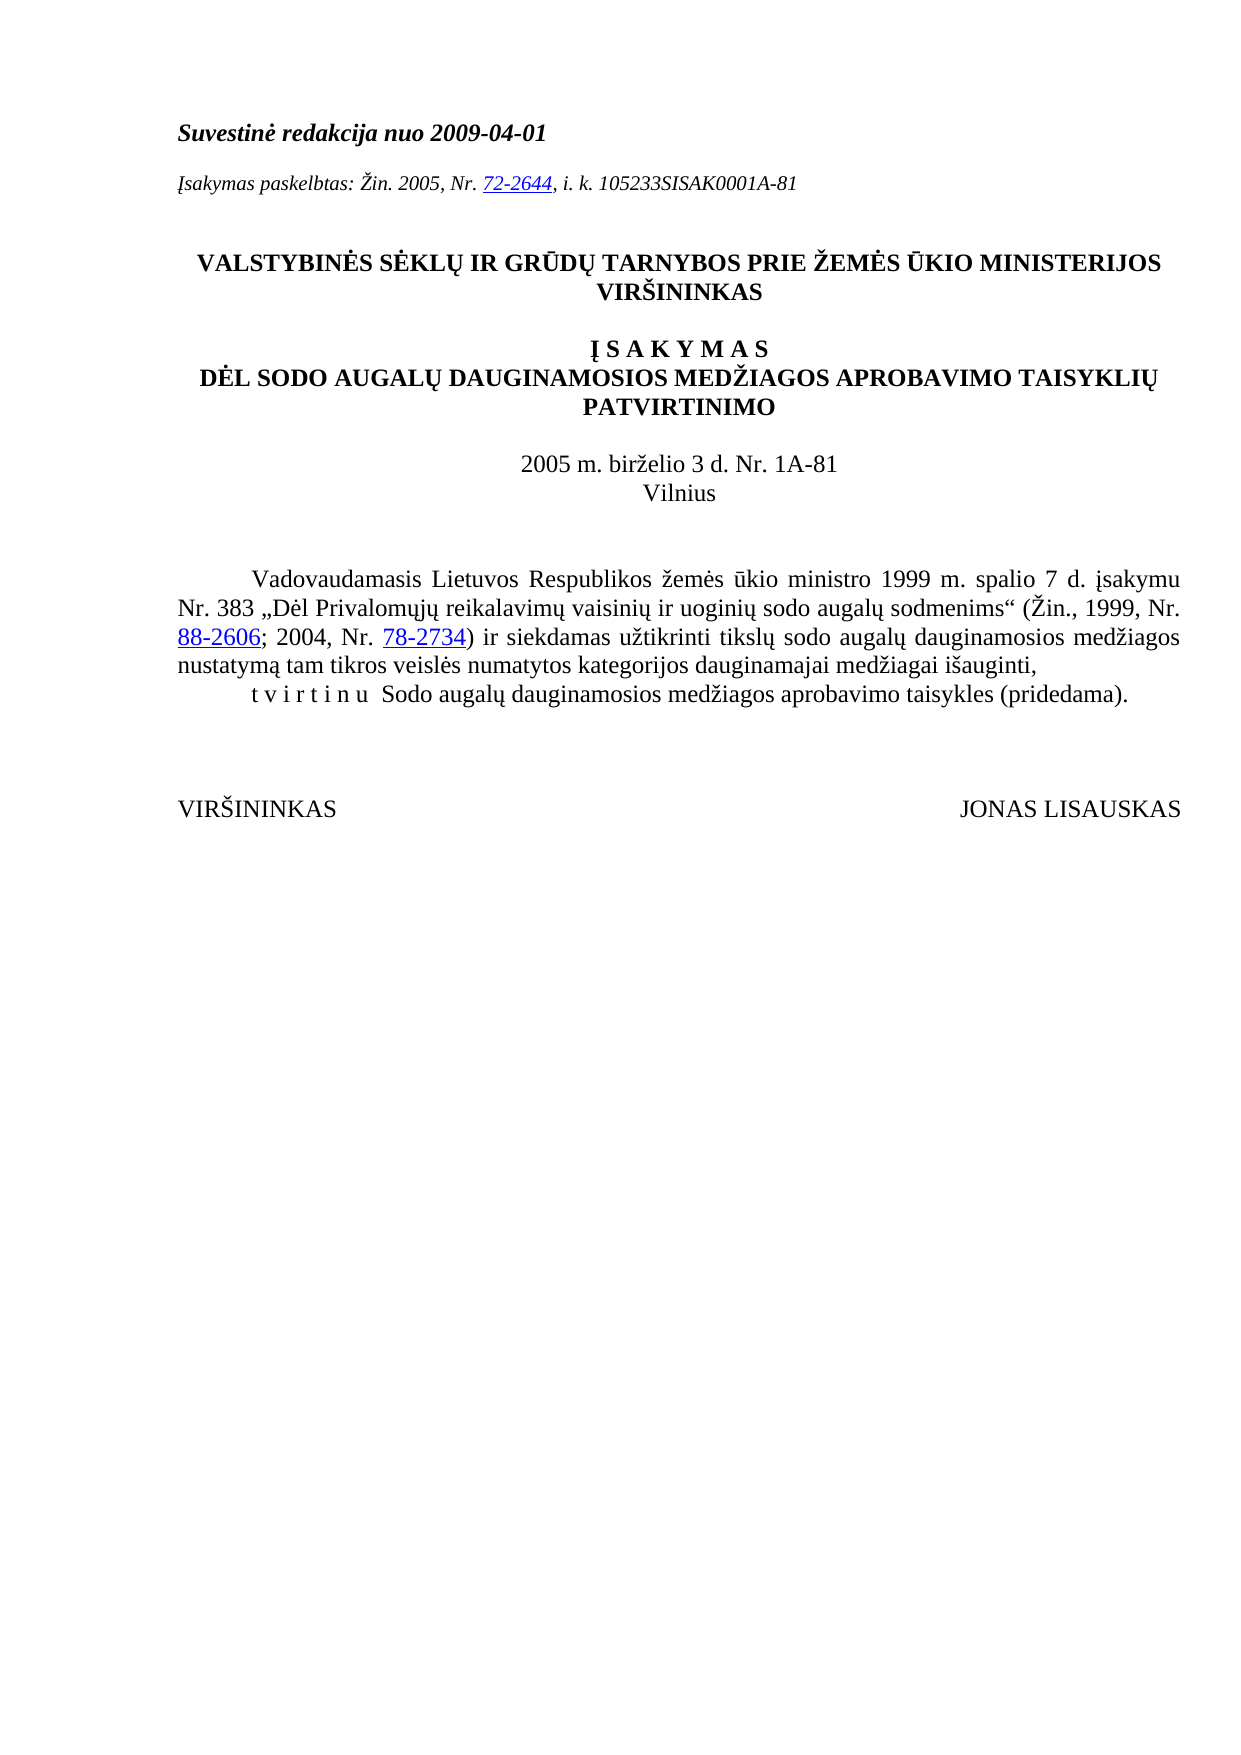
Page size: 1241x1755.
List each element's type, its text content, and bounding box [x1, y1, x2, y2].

text Į S A K Y M A S [177, 334, 1181, 363]
text Vadovaudamasis Lietuvos Respublikos žemės ūkio ministro 1999 m. spalio 7 d. įsakymu Nr. 383 „Dėl privalomųjų reikalavimų vaisinių ir uoginių sodo augalų sodmenims“ (Žin., 1999, Nr. 88-2606; 2004, Nr. 78-2734) ir siekdamas užtikrinti tikslų sodo augalų dauginamosios medžiagos nustatymą tam tikros veislės numatytos kategorijos dauginamajai medžiagai išauginti, [177, 564, 1181, 679]
text DĖL SODO AUGALŲ DAUGINAMOSIOS MEDŽIAGOS APROBAVIMO TAISYKLIŲ PATVIRTINIMO [177, 363, 1181, 420]
text tvirtinu Sodo augalų dauginamosios medžiagos aprobavimo taisykles (pridedama). [177, 679, 1181, 708]
text VIRŠININKAS JONAS LISAUSKAS [177, 794, 1181, 823]
text Įsakymas paskelbtas: Žin. 2005, Nr. 72-2644, i. k. 105233SISAK0001A-81 [177, 171, 1181, 195]
text Suvestinė redakcija nuo 2009-04-01 [177, 118, 1181, 147]
text 2005 m. birželio 3 d. Nr. 1A-81 [177, 449, 1181, 478]
text VALSTYBINĖS SĖKLŲ IR GRŪDŲ TARNYBOS PRIE ŽEMĖS ŪKIO MINISTERIJOS VIRŠININKAS [177, 248, 1181, 305]
text Vilnius [177, 478, 1181, 507]
